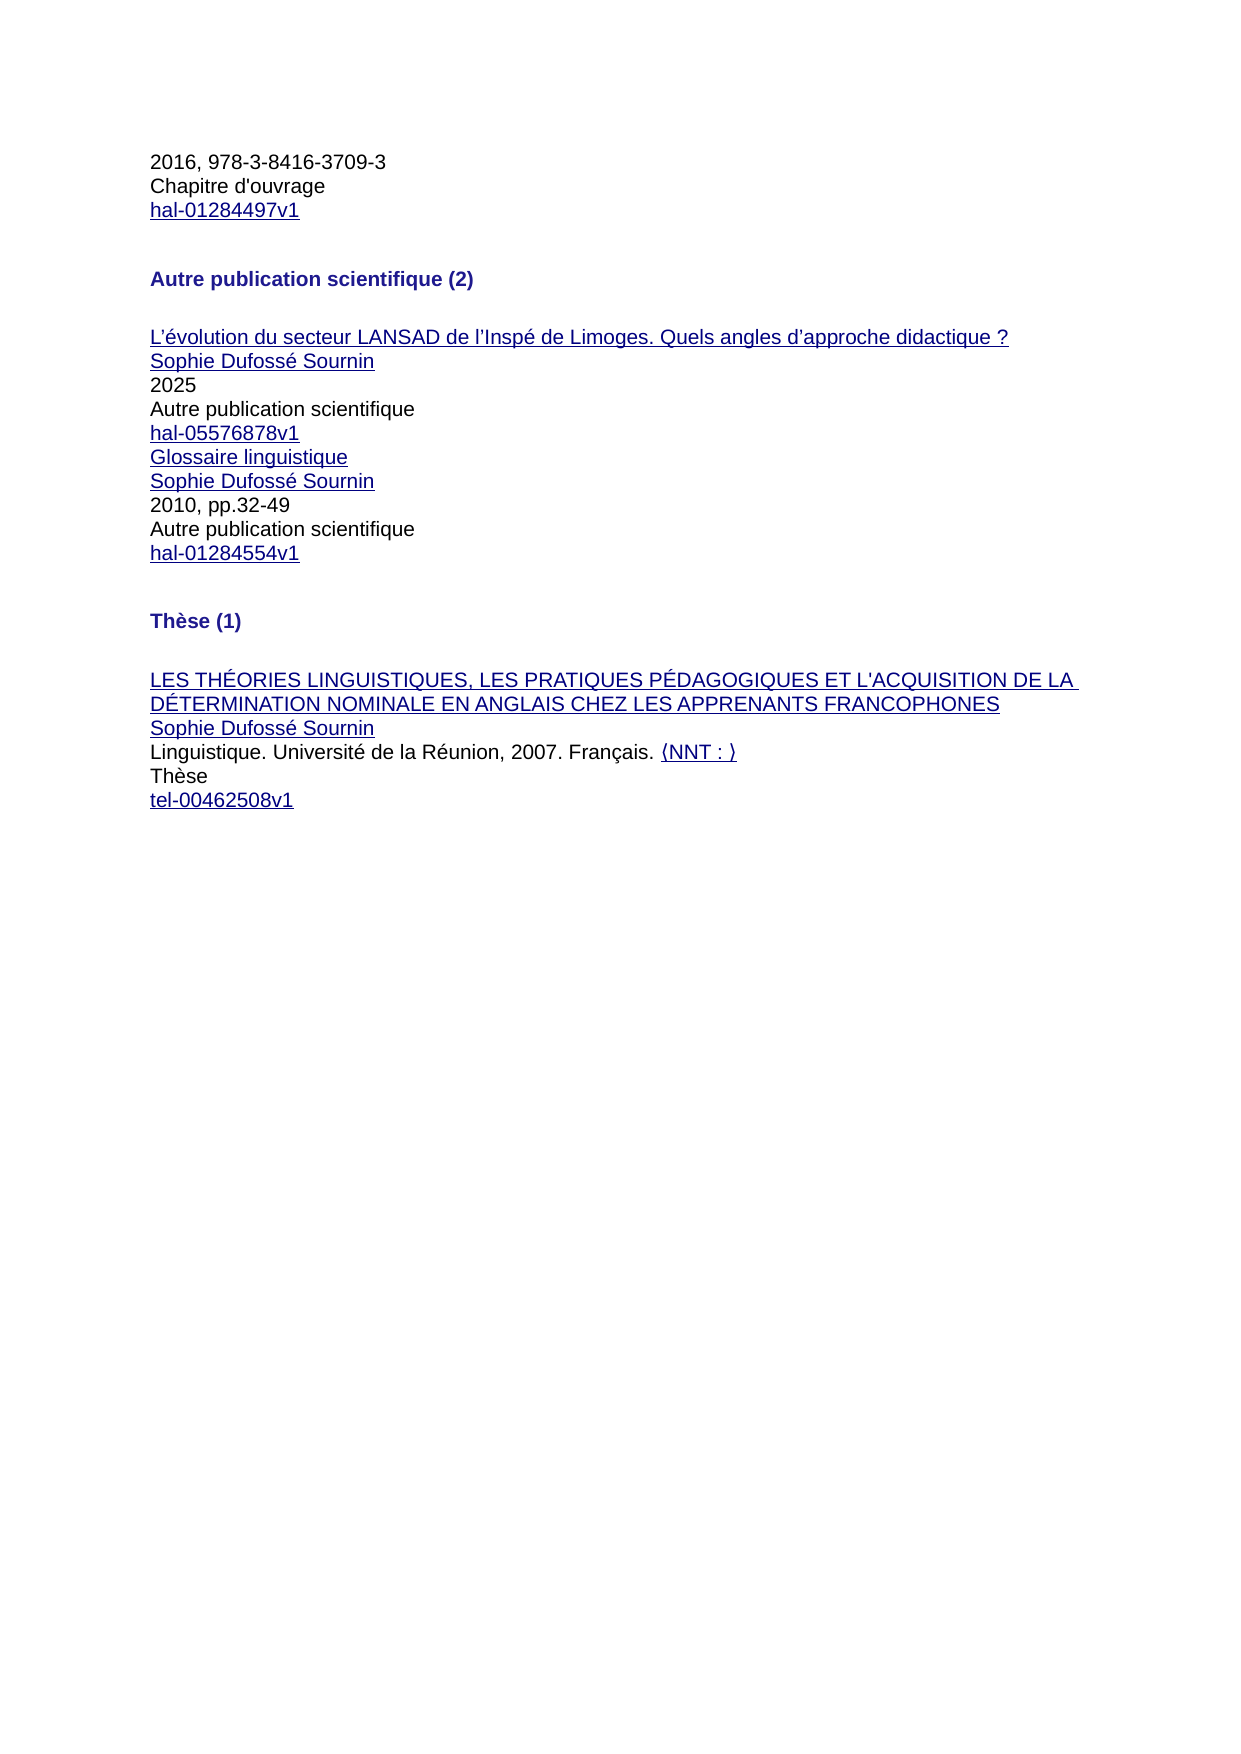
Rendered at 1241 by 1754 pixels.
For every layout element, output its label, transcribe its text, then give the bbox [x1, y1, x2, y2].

table_header L’évolution du secteur LANSAD de l’Inspé de Limoges. Quels angles d’approche didactique ? Sophie Dufossé Sournin 2025 Autre publication scientifique hal-05576878v1 [150, 325, 1090, 445]
table_header LES THÉORIES LINGUISTIQUES, LES PRATIQUES PÉDAGOGIQUES ET L'ACQUISITION DE LA DÉTERMINATION NOMINALE EN ANGLAIS CHEZ LES APPRENANTS FRANCOPHONES Sophie Dufossé Sournin Linguistique. Université de la Réunion, 2007. Français. ⟨NNT : ⟩ Thèse tel-00462508v1 [150, 668, 1090, 811]
table_cell Glossaire linguistique Sophie Dufossé Sournin 2010, pp.32-49 Autre publication scientifique hal-01284554v1 [150, 445, 1090, 564]
subtitle Thèse (1) [150, 609, 1090, 633]
table_cell Historique des méthodologies de l'enseignement institutionnel : cas de l'enseignement de l'anglais en France. Sophie Dufossé Sournin Évidentiation de l'analyse contrastive dans les études sociolinguistiques et didactiques, pp.303-318, 2016, 978-3-8416-3709-3 Chapitre d'ouvrage hal-01284497v1 [150, 150, 1090, 222]
subtitle Autre publication scientifique (2) [150, 267, 1090, 291]
